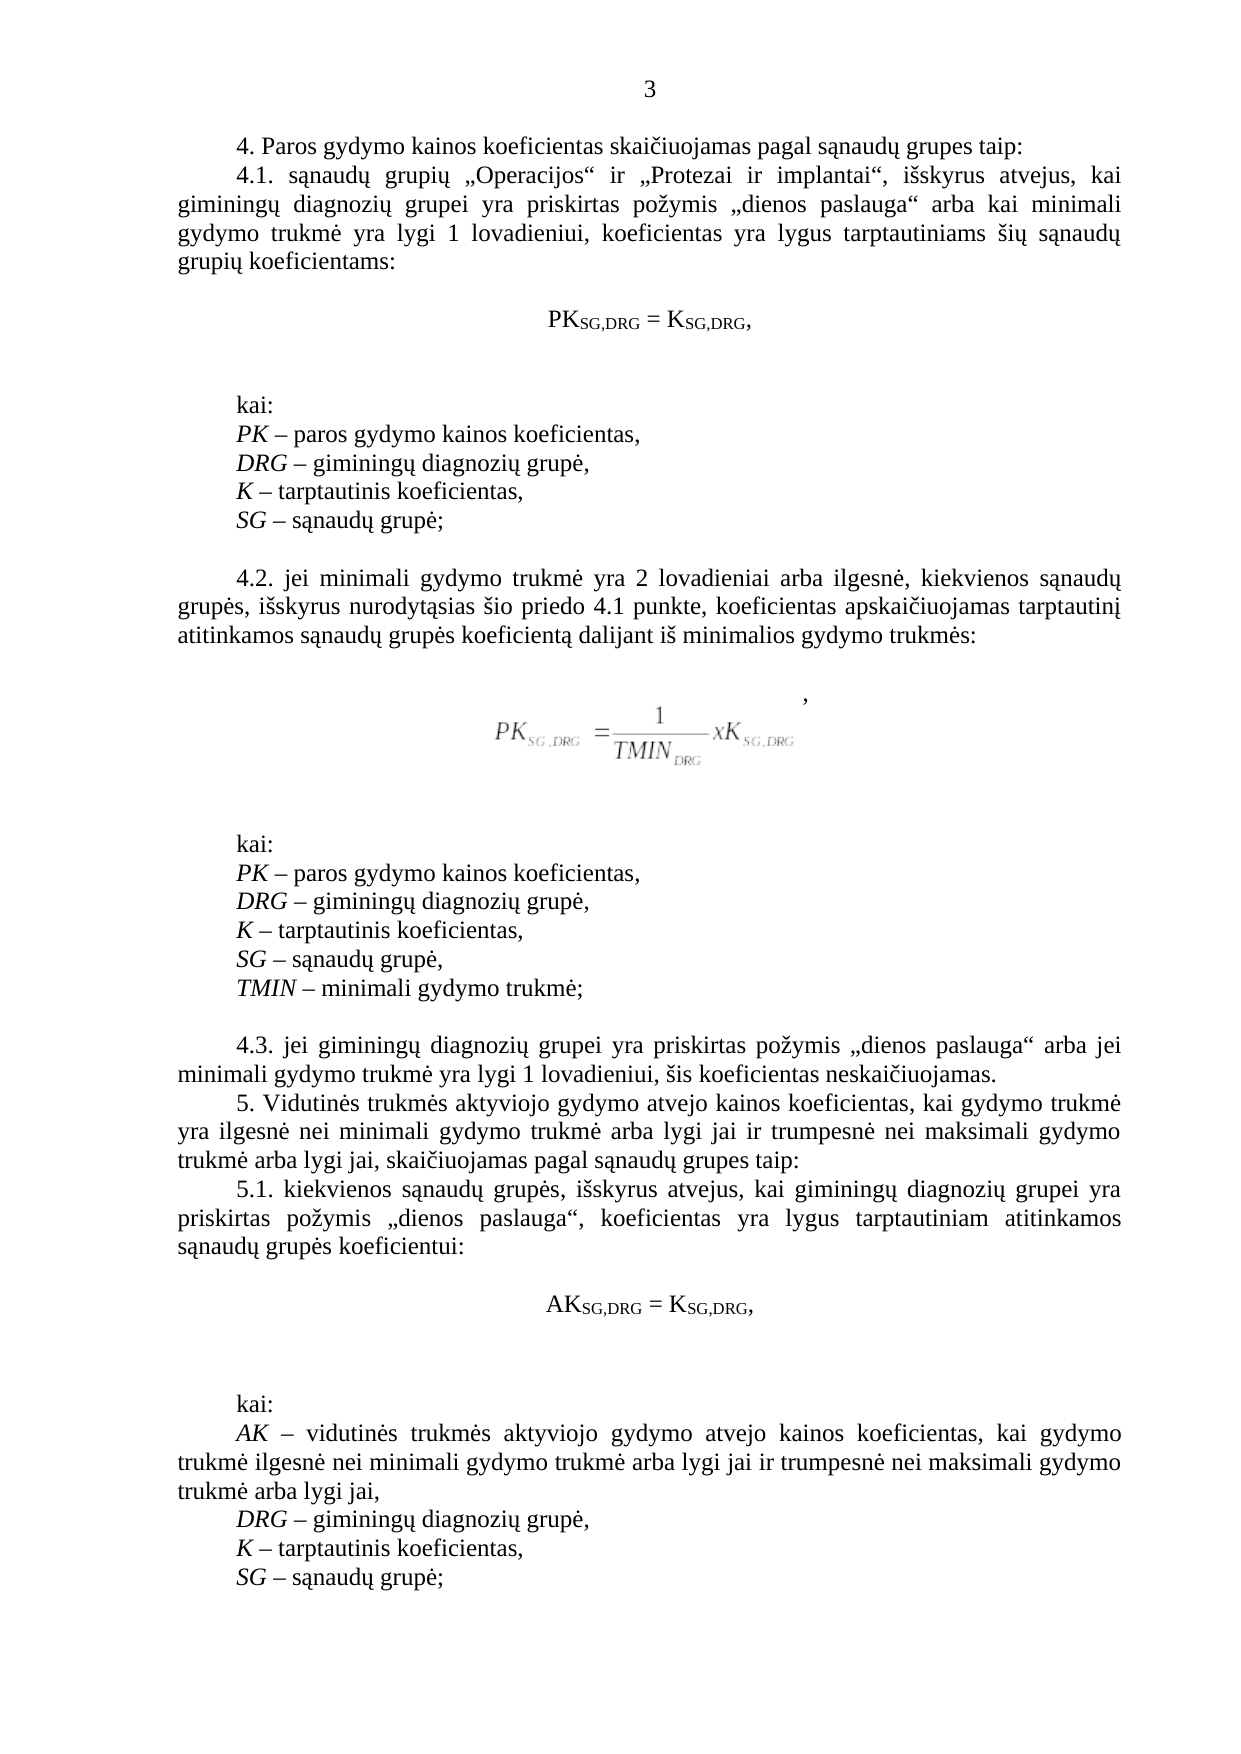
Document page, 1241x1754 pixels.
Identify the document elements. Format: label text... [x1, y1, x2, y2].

text kai: [177, 1389, 1122, 1418]
text kai: [177, 829, 1122, 858]
text AKSG,DRG = KSG,DRG, [177, 1289, 1122, 1318]
text 5. Vidutinės trukmės aktyviojo gydymo atvejo kainos koeficientas, kai gydymo trukmė yra ilgesnė nei minimali gydymo trukmė arba lygi jai ir trumpesnė nei maksimali gydymo trukmė arba lygi jai, skaičiuojamas pagal sąnaudų grupes taip: [177, 1088, 1122, 1174]
text PK – paros gydymo kainos koeficientas, [177, 419, 1122, 448]
text , [177, 678, 1122, 771]
text PKSG,DRG = KSG,DRG, [177, 304, 1122, 333]
text DRG – giminingų diagnozių grupė, [177, 1504, 1122, 1533]
text AK – vidutinės trukmės aktyviojo gydymo atvejo kainos koeficientas, kai gydymo trukmė ilgesnė nei minimali gydymo trukmė arba lygi jai ir trumpesnė nei maksimali gydymo trukmė arba lygi jai, [177, 1418, 1122, 1504]
text 4. Paros gydymo kainos koeficientas skaičiuojamas pagal sąnaudų grupes taip: [177, 131, 1122, 160]
text SG – sąnaudų grupė; [177, 1562, 1122, 1591]
text 5.1. kiekvienos sąnaudų grupės, išskyrus atvejus, kai giminingų diagnozių grupei yra priskirtas požymis „dienos paslauga“, koeficientas yra lygus tarptautiniam atitinkamos sąnaudų grupės koeficientui: [177, 1174, 1122, 1260]
text TMIN – minimali gydymo trukmė; [177, 973, 1122, 1001]
text SG – sąnaudų grupė, [177, 944, 1122, 973]
text PK – paros gydymo kainos koeficientas, [177, 858, 1122, 886]
text 4.3. jei giminingų diagnozių grupei yra priskirtas požymis „dienos paslauga“ arba jei minimali gydymo trukmė yra lygi 1 lovadieniui, šis koeficientas neskaičiuojamas. [177, 1030, 1122, 1088]
text DRG – giminingų diagnozių grupė, [177, 886, 1122, 915]
text K – tarptautinis koeficientas, [177, 1533, 1122, 1562]
text DRG – giminingų diagnozių grupė, [177, 448, 1122, 476]
text 4.1. sąnaudų grupių „Operacijos“ ir „Protezai ir implantai“, išskyrus atvejus, kai giminingų diagnozių grupei yra priskirtas požymis „dienos paslauga“ arba kai minimali gydymo trukmė yra lygi 1 lovadieniui, koeficientas yra lygus tarptautiniams šių sąnaudų grupių koeficientams: [177, 160, 1122, 275]
text K – tarptautinis koeficientas, [177, 476, 1122, 505]
text kai: [177, 390, 1122, 419]
text 4.2. jei minimali gydymo trukmė yra 2 lovadieniai arba ilgesnė, kiekvienos sąnaudų grupės, išskyrus nurodytąsias šio priedo 4.1 punkte, koeficientas apskaičiuojamas tarptautinį atitinkamos sąnaudų grupės koeficientą dalijant iš minimalios gydymo trukmės: [177, 563, 1122, 649]
text K – tarptautinis koeficientas, [177, 915, 1122, 944]
text SG – sąnaudų grupė; [177, 505, 1122, 534]
